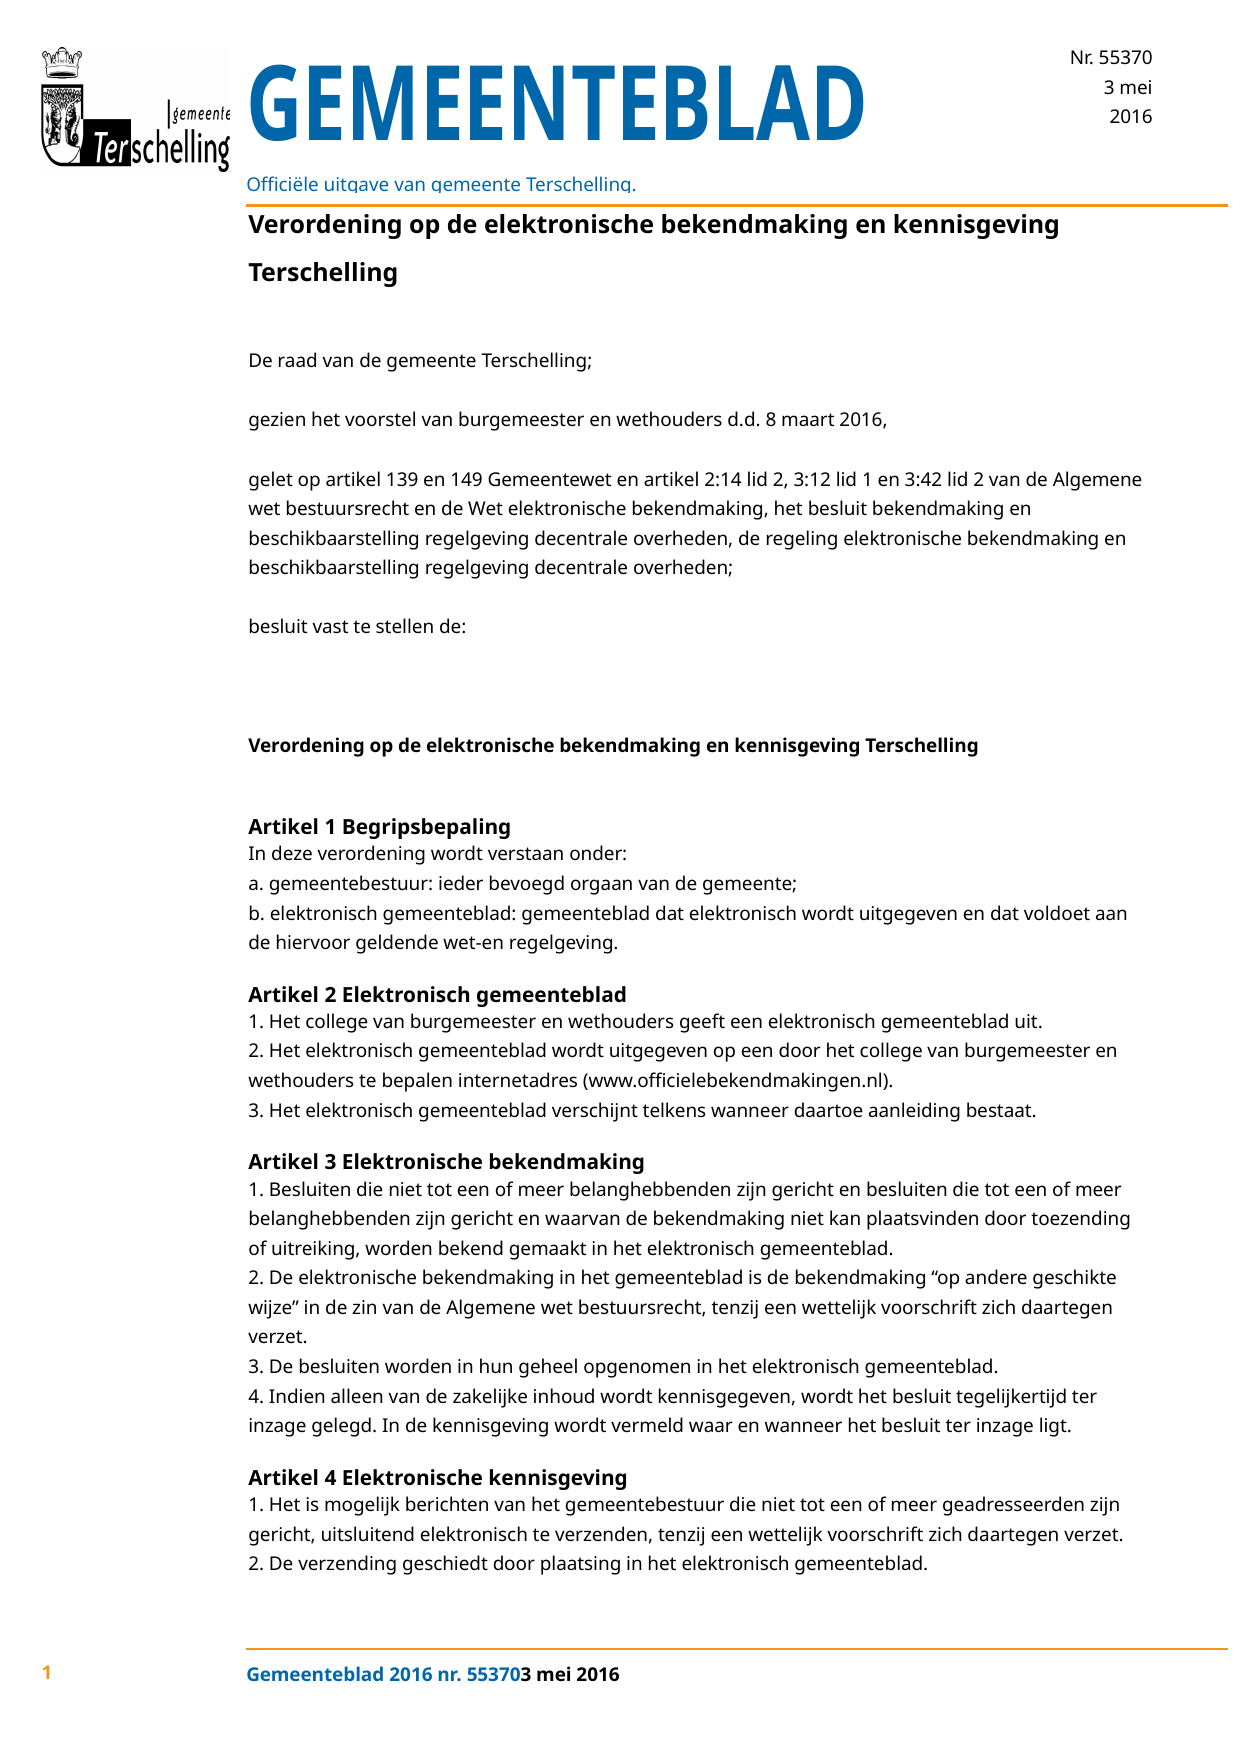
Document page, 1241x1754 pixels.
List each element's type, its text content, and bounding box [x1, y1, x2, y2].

text b. elektronisch gemeenteblad: gemeenteblad dat elektronisch wordt uitgegeven en dat voldoet aan de hiervoor geldende wet-en regelgeving. [248, 900, 1152, 955]
text besluit vast te stellen de: [248, 614, 1152, 639]
text Artikel 1 Begripsbepaling [248, 812, 1152, 841]
text Artikel 4 Elektronische kennisgeving [248, 1463, 1152, 1491]
text gelet op artikel 139 en 149 Gemeentewet en artikel 2:14 lid 2, 3:12 lid 1 en 3:42 lid 2 van de Algemene wet bestuursrecht en de Wet elektronische bekendmaking, het besluit bekendmaking en beschikbaarstelling regelgeving decentrale overheden, de regeling elektronische bekendmaking en beschikbaarstelling regelgeving decentrale overheden; [248, 466, 1152, 580]
text Verordening op de elektronische bekendmaking en kennisgeving Terschelling [248, 732, 1152, 758]
text Verordening op de elektronische bekendmaking en kennisgeving Terschelling [248, 207, 1152, 288]
picture [41, 47, 231, 172]
text 3. De besluiten worden in hun geheel opgenomen in het elektronisch gemeenteblad. [248, 1353, 1152, 1379]
text 3. Het elektronisch gemeenteblad verschijnt telkens wanneer daartoe aanleiding bestaat. [248, 1097, 1152, 1123]
text gezien het voorstel van burgemeester en wethouders d.d. 8 maart 2016, [248, 407, 1152, 432]
text 2. Het elektronisch gemeenteblad wordt uitgegeven op een door het college van burgemeester en wethouders te bepalen internetadres (www.officielebekendmakingen.nl). [248, 1038, 1152, 1093]
text De raad van de gemeente Terschelling; [248, 347, 1152, 373]
text 1. Besluiten die niet tot een of meer belanghebbenden zijn gericht en besluiten die tot een of meer belanghebbenden zijn gericht en waarvan de bekendmaking niet kan plaatsvinden door toezending of uitreiking, worden bekend gemaakt in het elektronisch gemeenteblad. [248, 1176, 1152, 1261]
text 2. De verzending geschiedt door plaatsing in het elektronisch gemeenteblad. [248, 1550, 1152, 1576]
text a. gemeentebestuur: ieder bevoegd orgaan van de gemeente; [248, 870, 1152, 896]
text Artikel 2 Elektronisch gemeenteblad [248, 980, 1152, 1008]
text 2. De elektronische bekendmaking in het gemeenteblad is de bekendmaking “op andere geschikte wijze” in de zin van de Algemene wet bestuursrecht, tenzij een wettelijk voorschrift zich daartegen verzet. [248, 1264, 1152, 1349]
text 4. Indien alleen van de zakelijke inhoud wordt kennisgegeven, wordt het besluit tegelijkertijd ter inzage gelegd. In de kennisgeving wordt vermeld waar en wanneer het besluit ter inzage ligt. [248, 1383, 1152, 1438]
text Artikel 3 Elektronische bekendmaking [248, 1147, 1152, 1176]
text 1. Het college van burgemeester en wethouders geeft een elektronisch gemeenteblad uit. [248, 1008, 1152, 1034]
text 1. Het is mogelijk berichten van het gemeentebestuur die niet tot een of meer geadresseerden zijn gericht, uitsluitend elektronisch te verzenden, tenzij een wettelijk voorschrift zich daartegen verzet. [248, 1491, 1152, 1547]
text In deze verordening wordt verstaan onder: [248, 841, 1152, 866]
